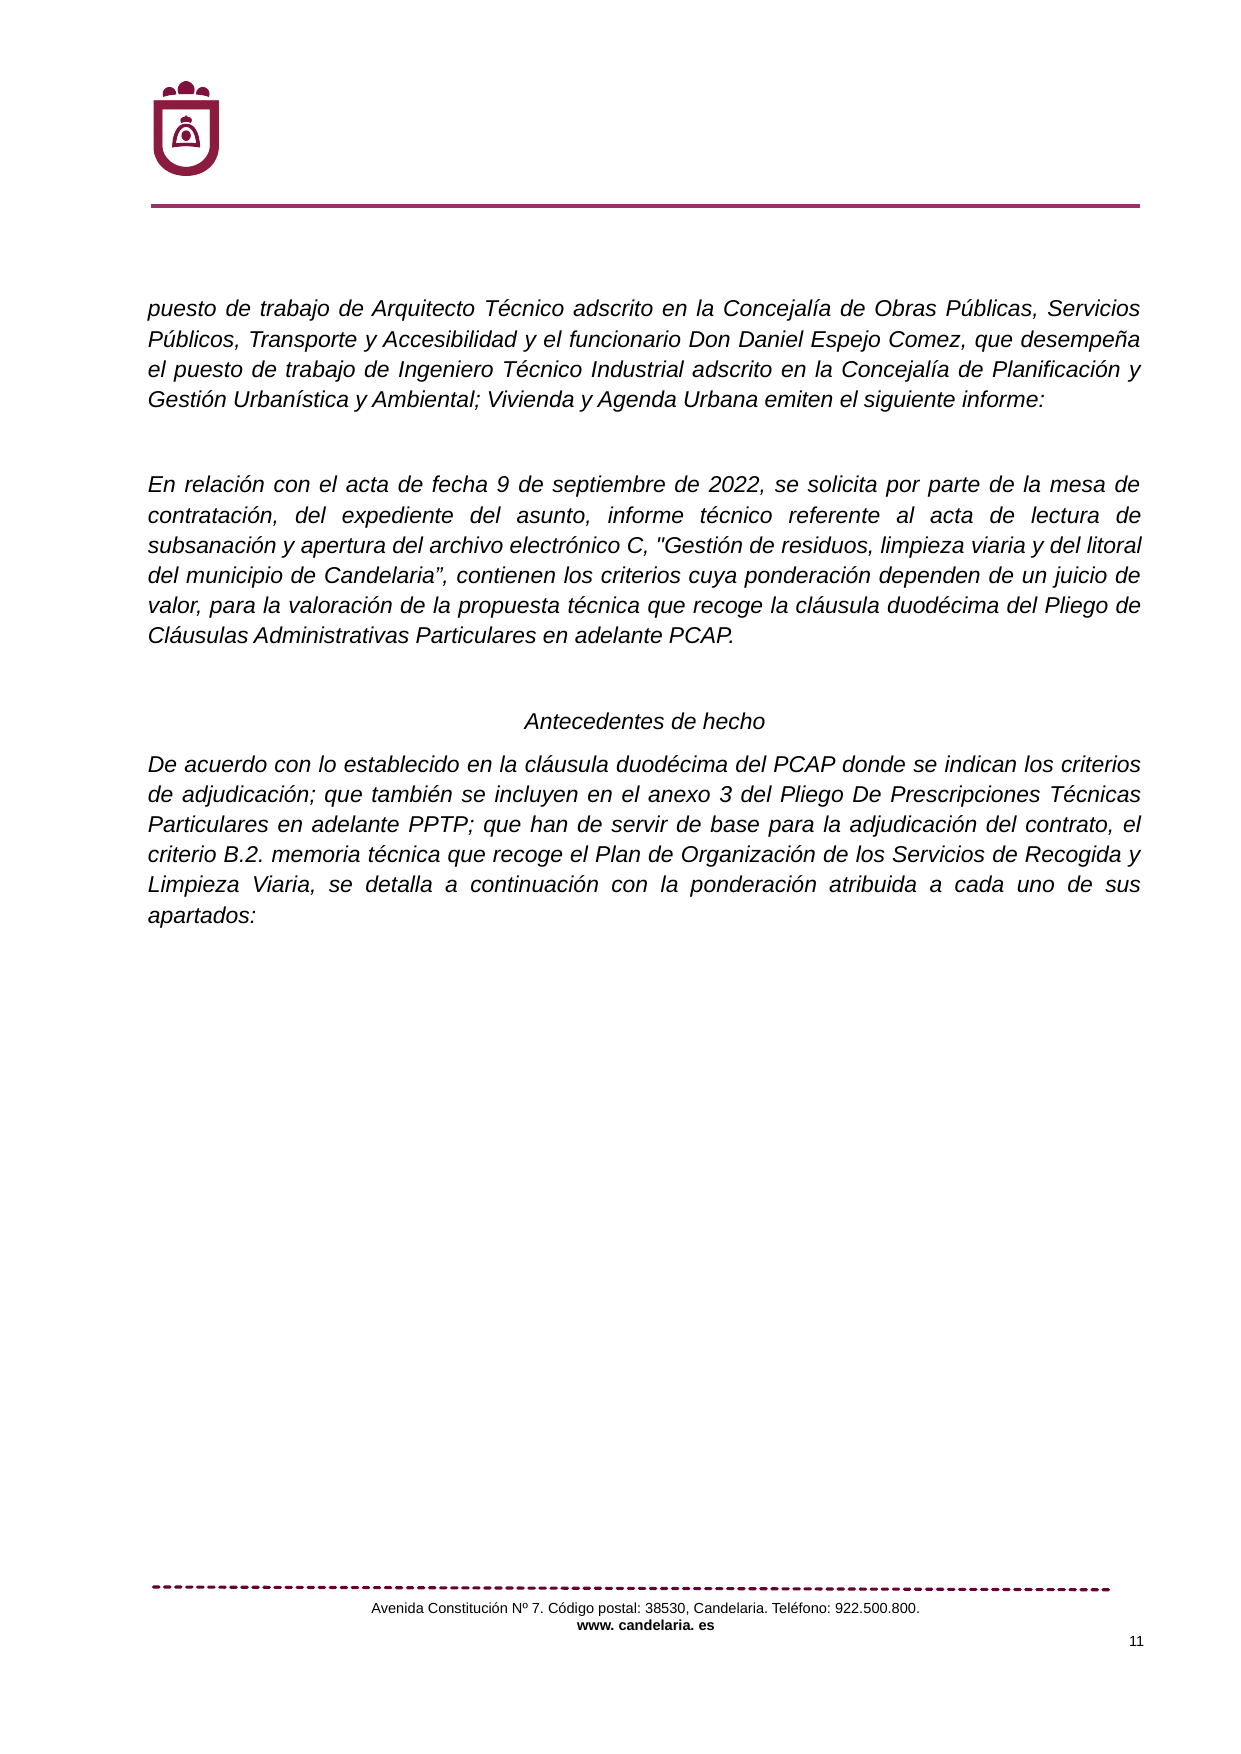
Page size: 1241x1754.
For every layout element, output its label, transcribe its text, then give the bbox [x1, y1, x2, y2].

text puesto de trabajo de Arquitecto Técnico adscrito en la Concejalía de Obras Públicas, Servicios Públicos, Transporte y Accesibilidad y el funcionario Don Daniel Espejo Comez, que desempeña el puesto de trabajo de Ingeniero Técnico Industrial adscrito en la Concejalía de Planificación y Gestión Urbanística y Ambiental; Vivienda y Agenda Urbana emiten el siguiente informe: [148, 295, 1144, 412]
text En relación con el acta de fecha 9 de septiembre de 2022, se solicita por parte de la mesa de contratación, del expediente del asunto, informe técnico referente al acta de lectura de subsanación y apertura del archivo electrónico C, "Gestión de residuos, limpieza viaria y del litoral del municipio de Candelaria”, contienen los criterios cuya ponderación dependen de un juicio de valor, para la valoración de la propuesta técnica que recoge la cláusula duodécima del Pliego de Cláusulas Administrativas Particulares en adelante PCAP. [148, 471, 1144, 649]
text Antecedentes de hecho [148, 708, 1144, 734]
text De acuerdo con lo establecido en la cláusula duodécima del PCAP donde se indican los criterios de adjudicación; que también se incluyen en el anexo 3 del Pliego De Prescripciones Técnicas Particulares en adelante PPTP; que han de servir de base para la adjudicación del contrato, el criterio B.2. memoria técnica que recoge el Plan de Organización de los Servicios de Recogida y Limpieza Viaria, se detalla a continuación con la ponderación atribuida a cada uno de sus apartados: [148, 751, 1144, 928]
